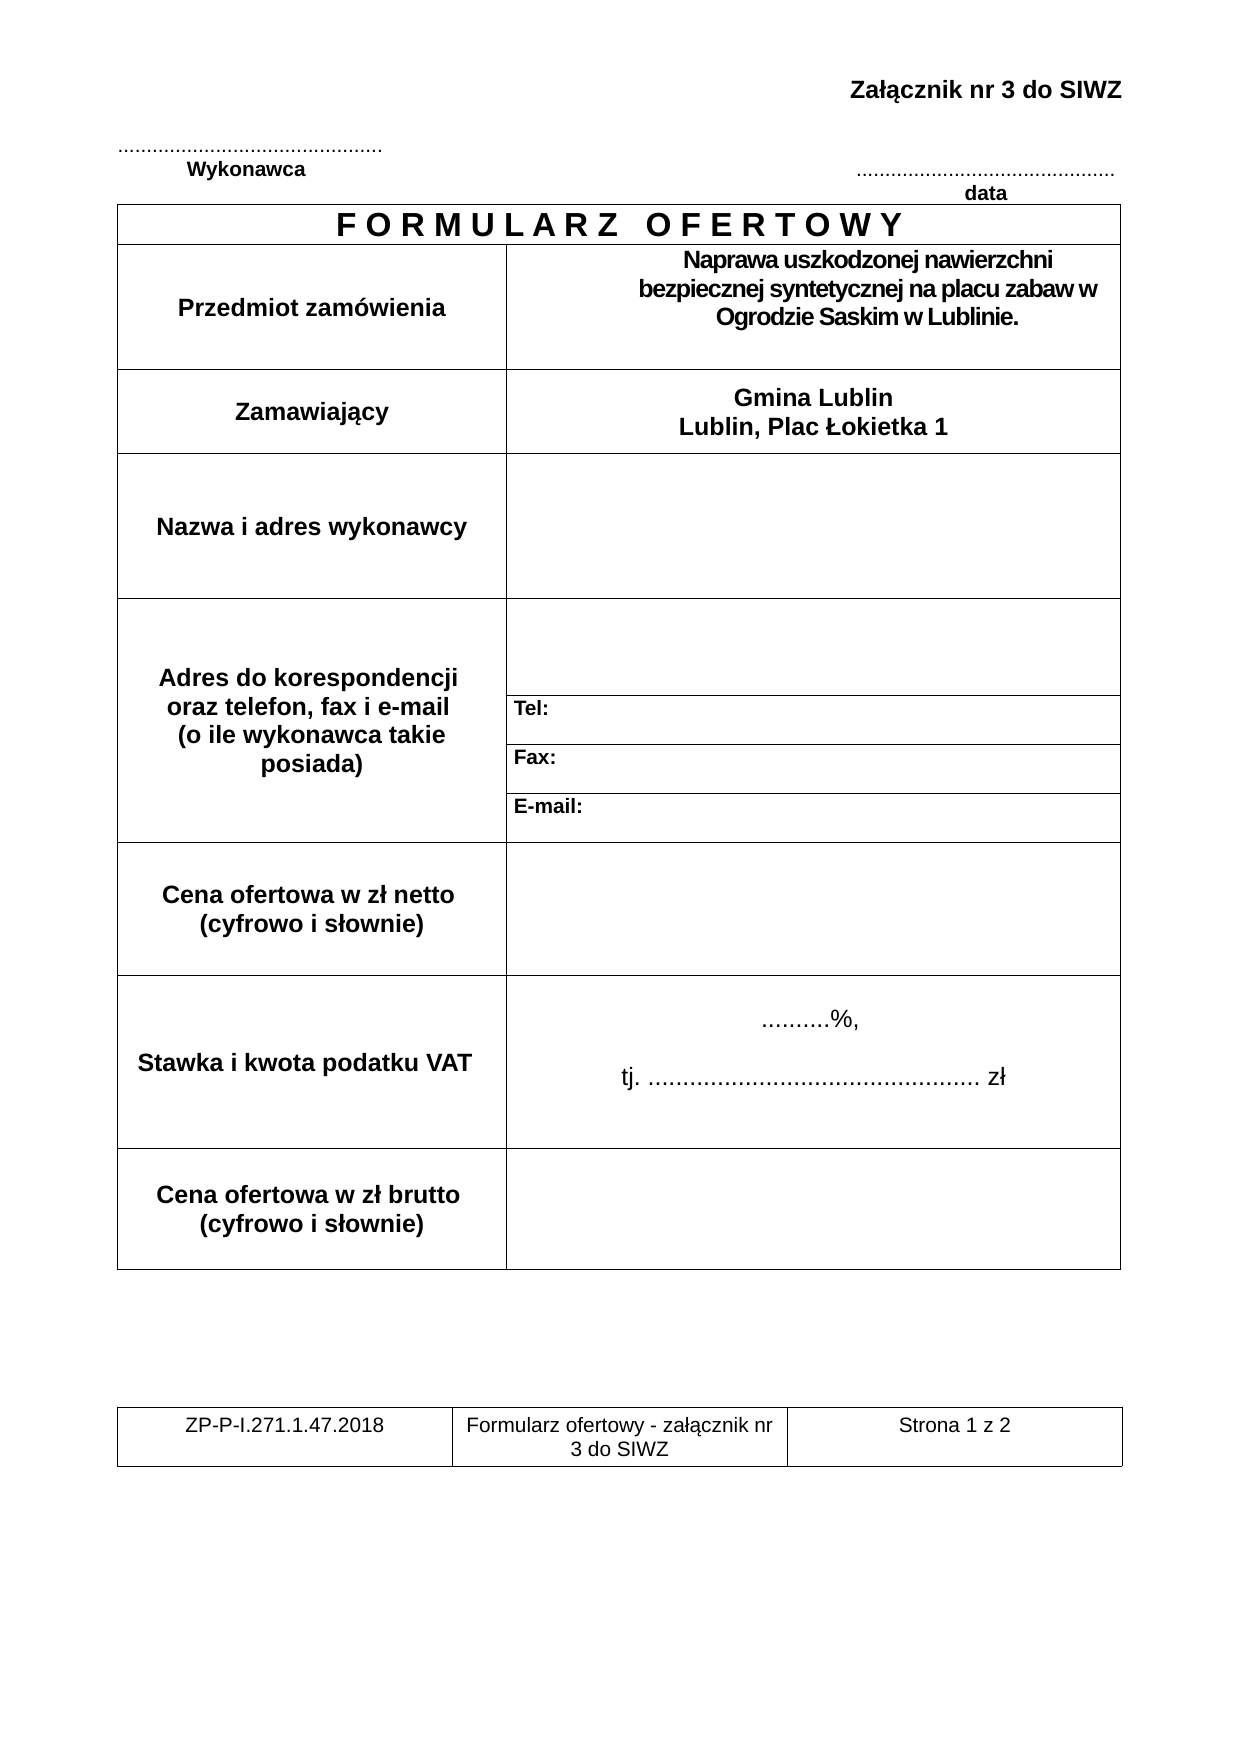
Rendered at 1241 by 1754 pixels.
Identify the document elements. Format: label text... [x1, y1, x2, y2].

text Wykonawca ............................................. [117, 156, 1122, 180]
table_cell Naprawa uszkodzonej nawierzchni bezpiecznej syntetycznej na placu zabaw w Ogrodzie Saskim w Lublinie. [507, 245, 1120, 369]
table_cell [507, 1149, 1120, 1269]
text .............................................. [117, 132, 1122, 156]
table_cell Zamawiający [118, 370, 506, 453]
table_cell Adres do korespondencji oraz telefon, fax i e-mail (o ile wykonawca takie posiada) [118, 599, 506, 842]
table_cell Tel: [507, 696, 1120, 744]
table_cell [507, 843, 1120, 975]
table_cell Nazwa i adres wykonawcy [118, 454, 506, 598]
table_cell Cena ofertowa w zł netto (cyfrowo i słownie) [118, 843, 506, 975]
table_cell E-mail: [507, 794, 1120, 842]
table_cell Fax: [507, 745, 1120, 793]
table_cell [507, 599, 1120, 695]
table_cell Przedmiot zamówienia [118, 245, 506, 369]
text data [117, 180, 1122, 204]
table_cell Cena ofertowa w zł brutto (cyfrowo i słownie) [118, 1149, 506, 1269]
table_cell Gmina Lublin Lublin, Plac Łokietka 1 [507, 370, 1120, 453]
subtitle Załącznik nr 3 do SIWZ [117, 75, 1122, 104]
table_cell ..........%, tj. ................................................ zł [507, 976, 1120, 1148]
table_cell [507, 454, 1120, 598]
table_cell Stawka i kwota podatku VAT [118, 976, 506, 1148]
table_header F O R M U L A R Z O F E R T O W Y [118, 205, 1120, 244]
